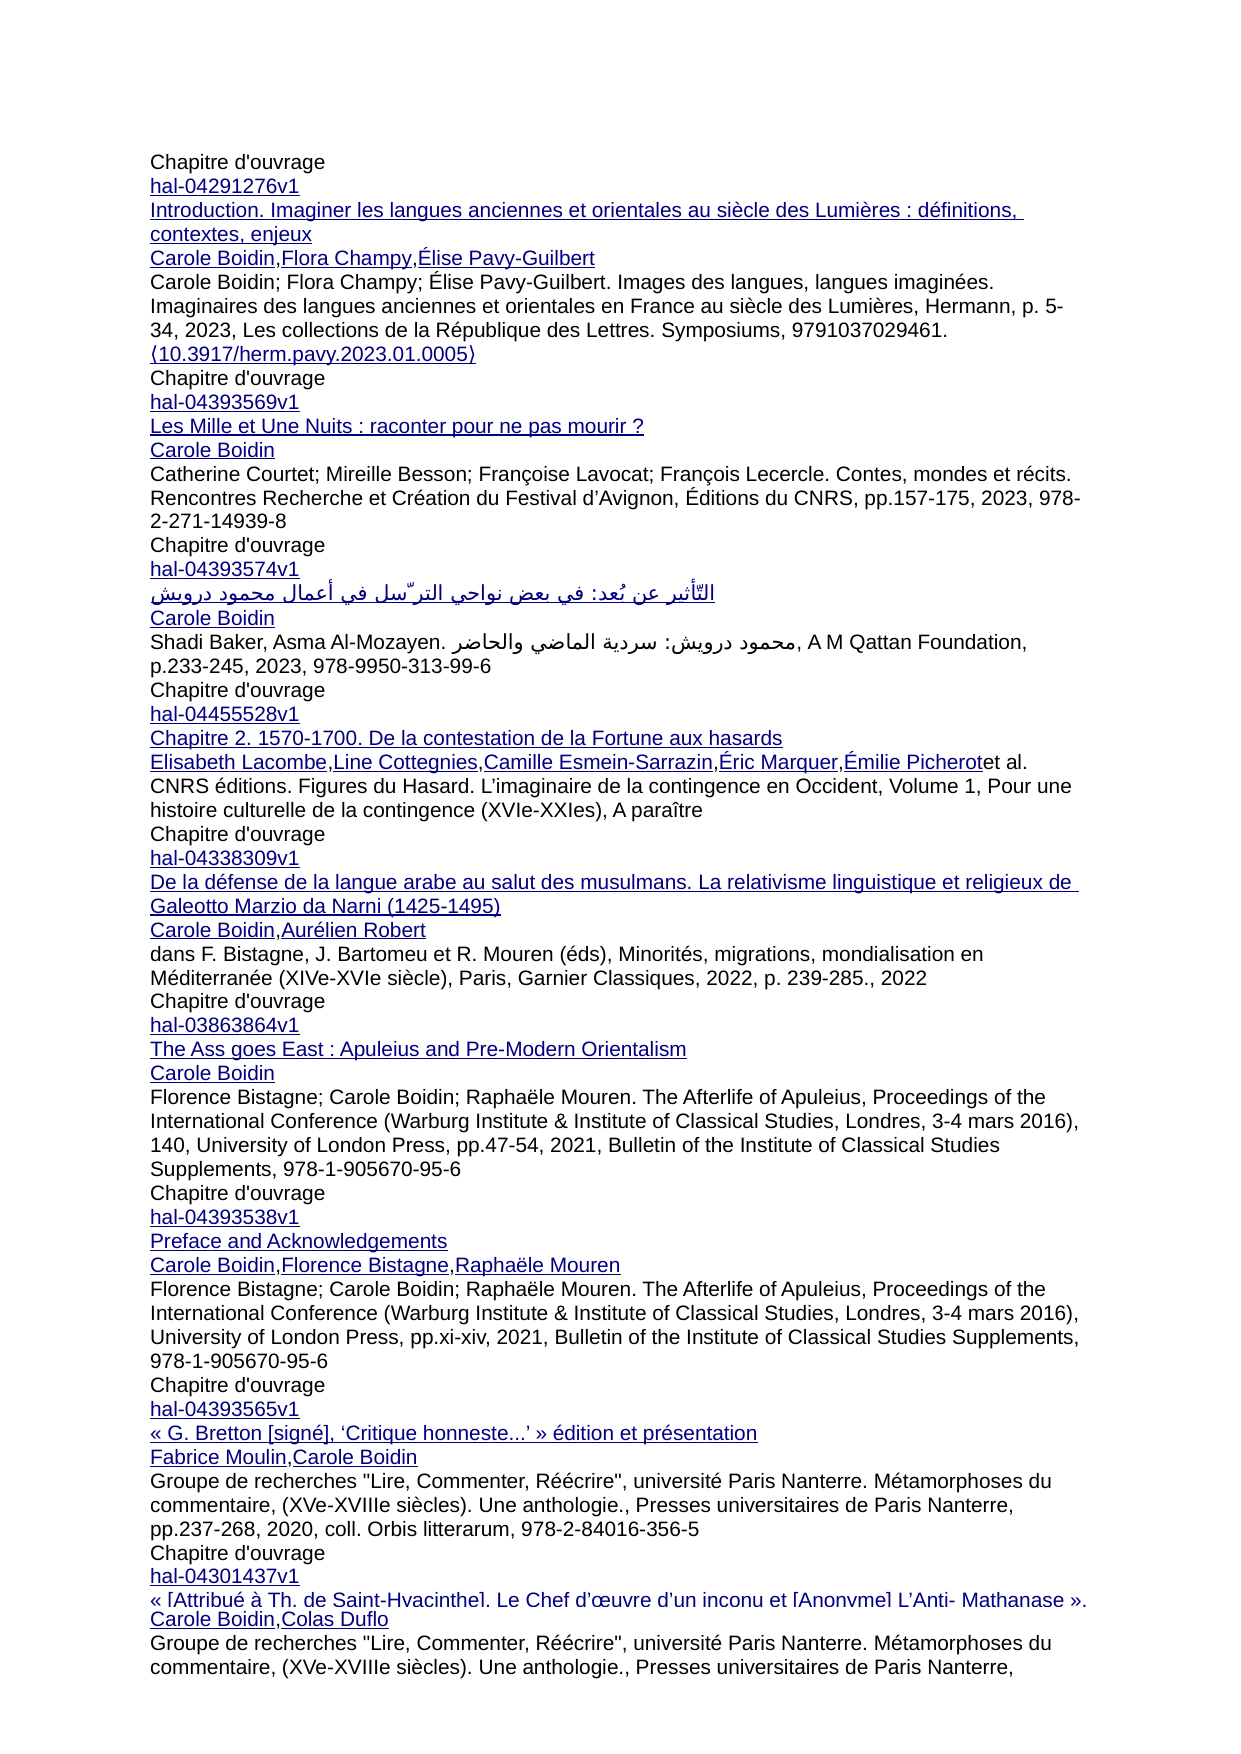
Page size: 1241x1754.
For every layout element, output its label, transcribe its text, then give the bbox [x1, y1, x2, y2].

table_cell The Ass goes East : Apuleius and Pre-Modern Orientalism Carole Boidin Florence Bistagne; Carole Boidin; Raphaële Mouren. The Afterlife of Apuleius, Proceedings of the International Conference (Warburg Institute & Institute of Classical Studies, Londres, 3-4 mars 2016), 140, University of London Press, pp.47-54, 2021, Bulletin of the Institute of Classical Studies Supplements, 978-1-905670-95-6 Chapitre d'ouvrage hal-04393538v1 [150, 1037, 1090, 1229]
table_cell التّأثير عن بُعد: في بعض نواحي التر ّسل في أعمال محمود درويش Carole Boidin Shadi Baker, Asma Al-Mozayen. محمود درويش: سردية الماضي والحاضر, A M Qattan Foundation, p.233-245, 2023, 978-9950-313-99-6 Chapitre d'ouvrage hal-04455528v1 [150, 581, 1090, 726]
table_cell Être de son siècle (Moyen-Âge‑XVIIIe siècle) : Introduction Mathilde Bernard,Carole Boidin,Flavie Kerautret,Florence Tanniou Être de son siècle (Moyen-Âge‑XVIIIe siècle), , 2023, ⟨10.58282/colloques.10864⟩ Chapitre d'ouvrage hal-04291276v1 [150, 150, 1090, 198]
table_cell « G. Bretton [signé], ‘Critique honneste...’ » édition et présentation Fabrice Moulin,Carole Boidin Groupe de recherches "Lire, Commenter, Réécrire", université Paris Nanterre. Métamorphoses du commentaire, (XVe-XVIIIe siècles). Une anthologie., Presses universitaires de Paris Nanterre, pp.237-268, 2020, coll. Orbis litterarum, 978-2-84016-356-5 Chapitre d'ouvrage hal-04301437v1 [150, 1421, 1090, 1588]
table_cell Chapitre 2. 1570-1700. De la contestation de la Fortune aux hasards Elisabeth Lacombe,Line Cottegnies,Camille Esmein-Sarrazin,Éric Marquer,Émilie Picherotet al. CNRS éditions. Figures du Hasard. L’imaginaire de la contingence en Occident, Volume 1, Pour une histoire culturelle de la contingence (XVIe-XXIes), A paraître Chapitre d'ouvrage hal-04338309v1 [150, 726, 1090, 869]
table_cell « [Attribué à Th. de Saint-Hyacinthe], Le Chef d’œuvre d’un inconu et [Anonyme] L’Anti- Mathanase », édition et présentation Carole Boidin,Colas Duflo Groupe de recherches "Lire, Commenter, Réécrire", université Paris Nanterre. Métamorphoses du commentaire, (XVe-XVIIIe siècles). Une anthologie., Presses universitaires de Paris Nanterre, pp.403-464, 2020, coll. Orbis Litterarum, 978-2-84016-356-5 Chapitre d'ouvrage hal-03833339v1 [150, 1588, 1090, 1679]
table_cell De la défense de la langue arabe au salut des musulmans. La relativisme linguistique et religieux de Galeotto Marzio da Narni (1425-1495) Carole Boidin,Aurélien Robert dans F. Bistagne, J. Bartomeu et R. Mouren (éds), Minorités, migrations, mondialisation en Méditerranée (XIVe-XVIe siècle), Paris, Garnier Classiques, 2022, p. 239-285., 2022 Chapitre d'ouvrage hal-03863864v1 [150, 870, 1090, 1037]
table_cell Introduction. Imaginer les langues anciennes et orientales au siècle des Lumières : définitions, contextes, enjeux Carole Boidin,Flora Champy,Élise Pavy-Guilbert Carole Boidin; Flora Champy; Élise Pavy-Guilbert. Images des langues, langues imaginées. Imaginaires des langues anciennes et orientales en France au siècle des Lumières, Hermann, p. 5-34, 2023, Les collections de la République des Lettres. Symposiums, 9791037029461. ⟨10.3917/herm.pavy.2023.01.0005⟩ Chapitre d'ouvrage hal-04393569v1 [150, 198, 1090, 413]
table_cell Les Mille et Une Nuits : raconter pour ne pas mourir ? Carole Boidin Catherine Courtet; Mireille Besson; Françoise Lavocat; François Lecercle. Contes, mondes et récits. Rencontres Recherche et Création du Festival d’Avignon, Éditions du CNRS, pp.157-175, 2023, 978-2-271-14939-8 Chapitre d'ouvrage hal-04393574v1 [150, 414, 1090, 581]
table_cell Preface and Acknowledgements Carole Boidin,Florence Bistagne,Raphaële Mouren Florence Bistagne; Carole Boidin; Raphaële Mouren. The Afterlife of Apuleius, Proceedings of the International Conference (Warburg Institute & Institute of Classical Studies, Londres, 3-4 mars 2016), University of London Press, pp.xi-xiv, 2021, Bulletin of the Institute of Classical Studies Supplements, 978-1-905670-95-6 Chapitre d'ouvrage hal-04393565v1 [150, 1229, 1090, 1421]
